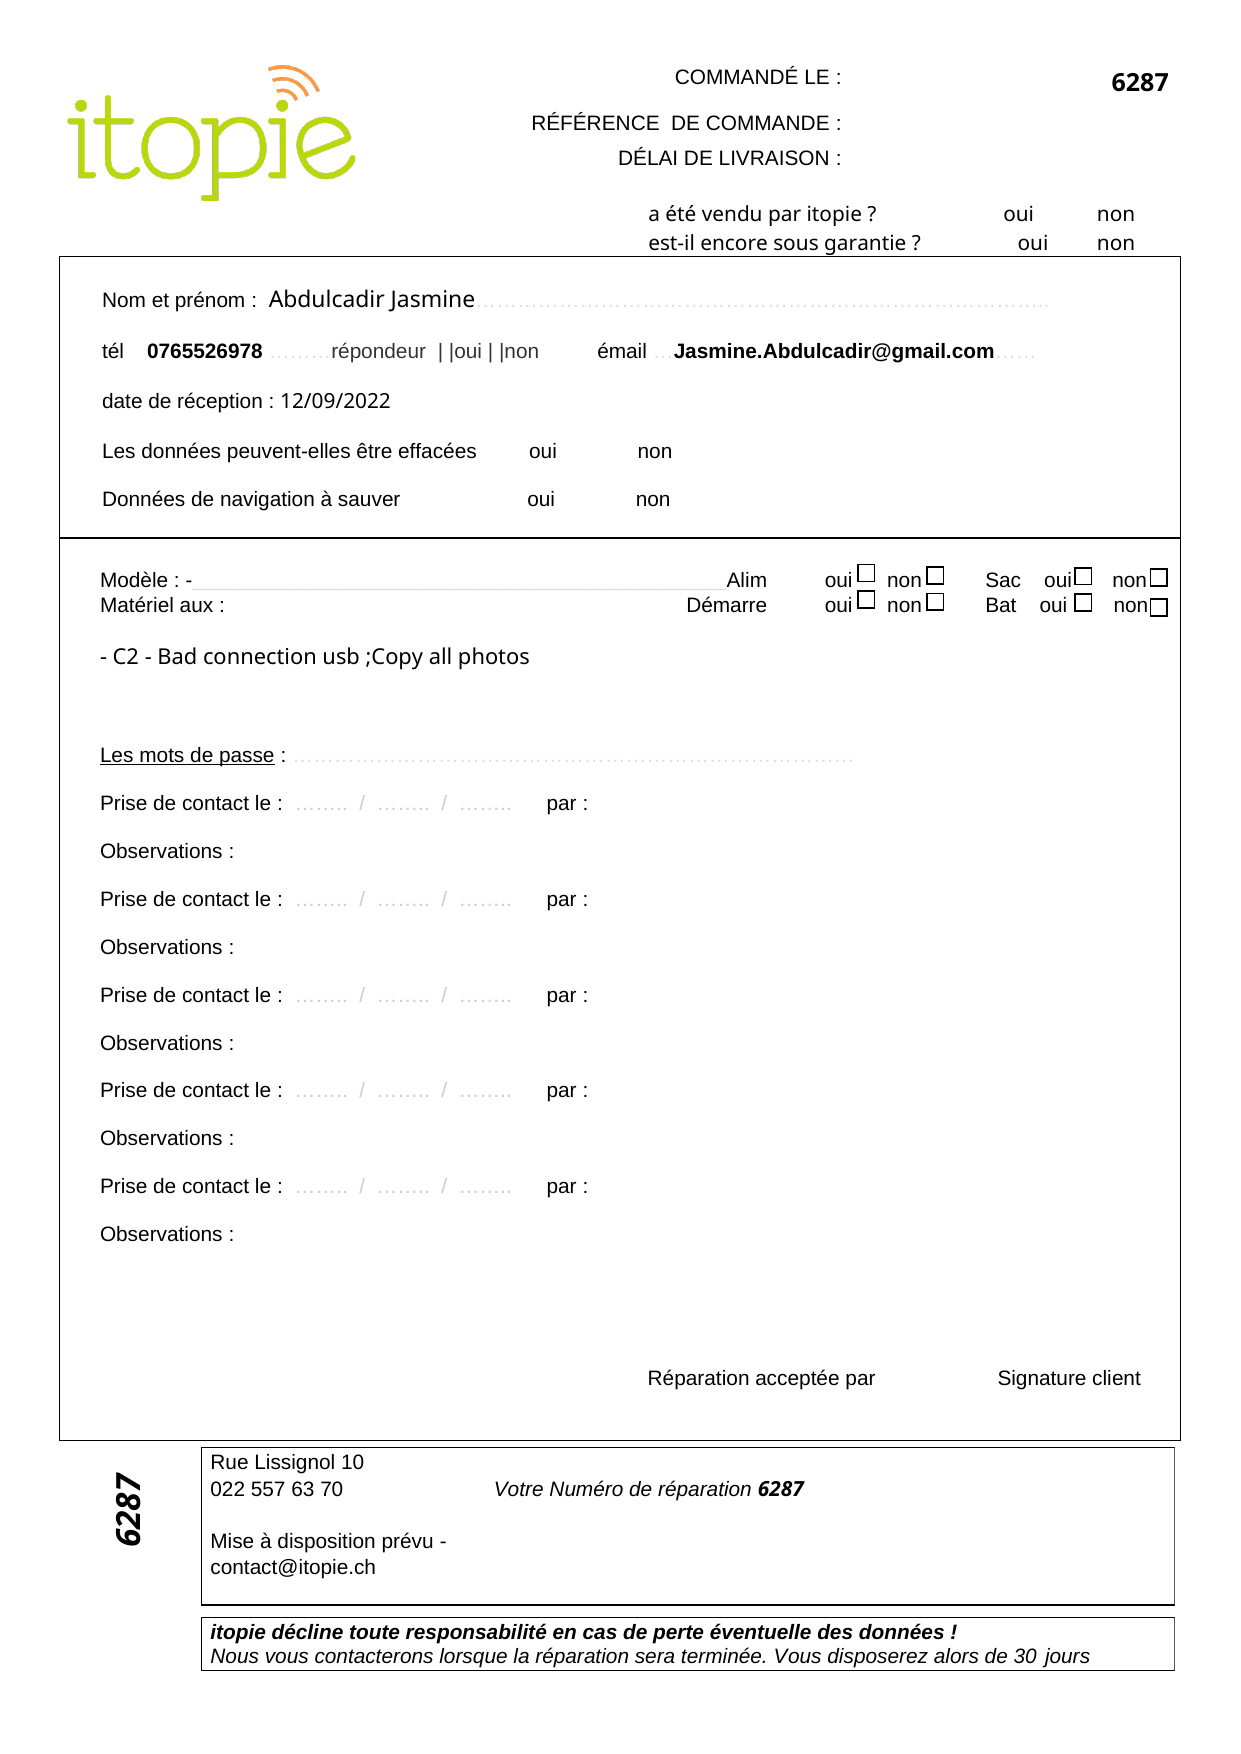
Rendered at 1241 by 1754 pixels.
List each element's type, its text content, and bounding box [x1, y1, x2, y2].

table_cell [847, 105, 1180, 140]
table_cell [847, 140, 1180, 175]
text Nom et prénom : Abdulcadir Jasmine……………………………………………………………………….. [60, 280, 1180, 314]
text Modèle : - Alim oui non Sac oui non [60, 562, 856, 590]
text Modèle : - Alim oui non Sac oui non [879, 562, 925, 590]
text Prise de contact le : …….. / …….. / …….. par : [60, 883, 1180, 911]
text Observations : [60, 1219, 1180, 1246]
text a été vendu par itopie ? oui non [59, 199, 1181, 228]
text - C2 - Bad connection usb ;Copy all photos [60, 638, 1180, 671]
text Observations : [60, 1123, 1180, 1150]
text tél 0765526978 ………répondeur | |oui | |non émail …Jasmine.Abdulcadir@gmail.com…… [60, 335, 1180, 362]
table_cell RÉFÉRENCE DE COMMANDE : [490, 105, 847, 140]
picture [67, 65, 356, 201]
text Les mots de passe : ……………………………………………………………………… [60, 740, 1180, 767]
text Matériel aux : Démarre oui non Bat oui non [60, 590, 1180, 617]
table_header 6287 [59, 1441, 195, 1677]
text Les données peuvent-elles être effacées oui non [60, 436, 1180, 463]
table_header COMMANDÉ LE : [490, 59, 847, 104]
text Prise de contact le : …….. / …….. / …….. par : [60, 788, 1180, 815]
text Prise de contact le : …….. / …….. / …….. par : [60, 979, 1180, 1006]
text Observations : [60, 1027, 1180, 1054]
text Données de navigation à sauver oui non [60, 484, 1180, 511]
table_header Rue Lissignol 10 022 557 63 70 Votre Numéro de réparation 6287 Mise à disposition prévu - contact@itopie.ch [195, 1441, 1180, 1611]
text est-il encore sous garantie ? oui non [59, 228, 1181, 256]
text Prise de contact le : …….. / …….. / …….. par : [60, 1171, 1180, 1198]
table_header 6287 [847, 59, 1180, 104]
text Observations : [60, 836, 1180, 863]
text Observations : [60, 931, 1180, 958]
text date de réception : 12/09/2022 [60, 383, 1180, 415]
text Réparation acceptée par Signature client [60, 1363, 1180, 1390]
table_cell DÉLAI DE LIVRAISON : [490, 140, 847, 175]
table_cell itopie décline toute responsabilité en cas de perte éventuelle des données ! Nous vous contacterons lorsque la réparation sera terminée. Vous disposerez alors de 30 jours [195, 1611, 1180, 1677]
text Prise de contact le : …….. / …….. / …….. par : [60, 1075, 1180, 1102]
text Modèle : - Alim oui non Sac oui non [948, 562, 1180, 590]
